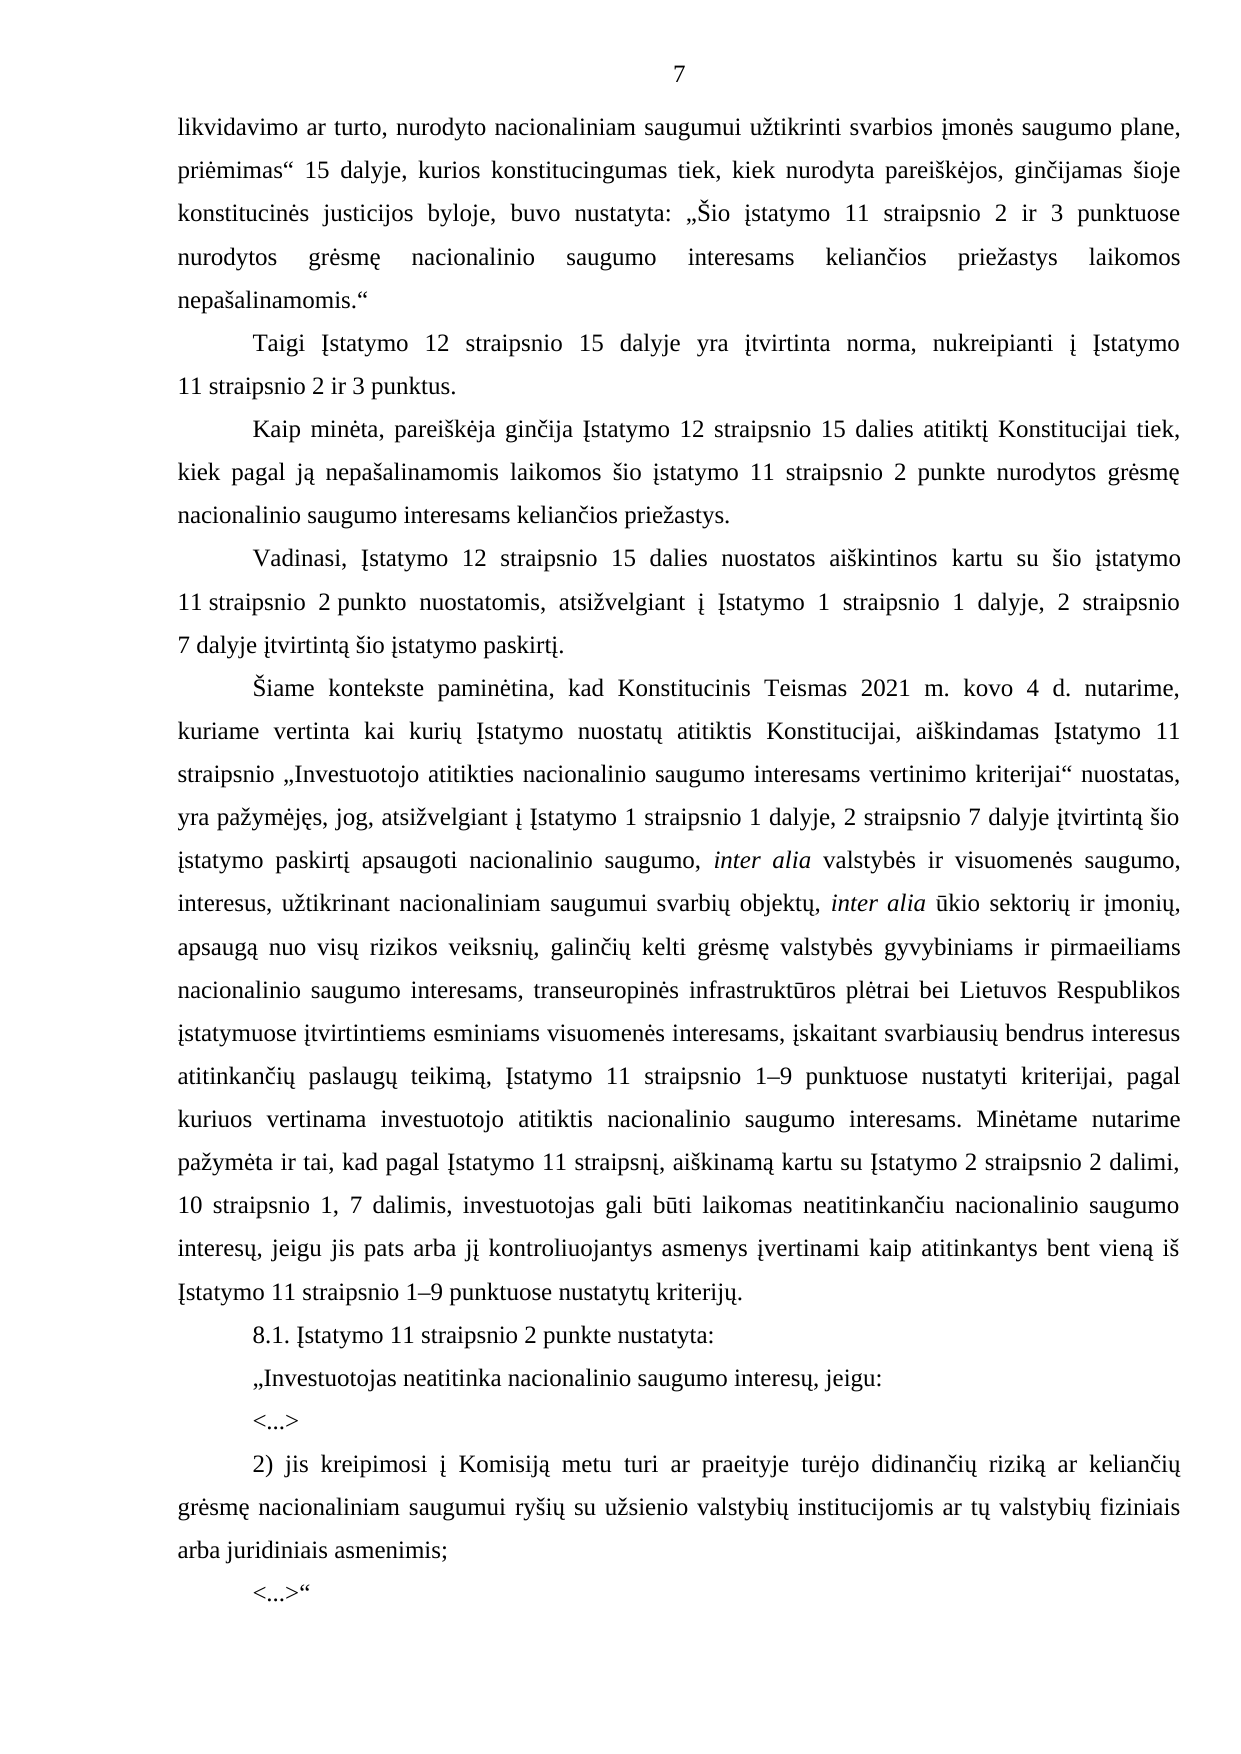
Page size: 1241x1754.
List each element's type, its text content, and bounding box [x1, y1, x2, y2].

text Taigi Įstatymo 12 straipsnio 15 dalyje yra įtvirtinta norma, nukreipianti į Įstatymo 11 straipsnio 2 ir 3 punktus. [177, 328, 1181, 400]
text Vadinasi, Įstatymo 12 straipsnio 15 dalies nuostatos aiškintinos kartu su šio įstatymo 11 straipsnio 2 punkto nuostatomis, atsižvelgiant į Įstatymo 1 straipsnio 1 dalyje, 2 straipsnio 7 dalyje įtvirtintą šio įstatymo paskirtį. [177, 543, 1181, 658]
text <...> [177, 1406, 1181, 1435]
text Šiame kontekste paminėtina, kad Konstitucinis Teismas 2021 m. kovo 4 d. nutarime, kuriame vertinta kai kurių Įstatymo nuostatų atitiktis Konstitucijai, aiškindamas Įstatymo 11 straipsnio „Investuotojo atitikties nacionalinio saugumo interesams vertinimo kriterijai“ nuostatas, yra pažymėjęs, jog, atsižvelgiant į Įstatymo 1 straipsnio 1 dalyje, 2 straipsnio 7 dalyje įtvirtintą šio įstatymo paskirtį apsaugoti nacionalinio saugumo, inter alia valstybės ir visuomenės saugumo, interesus, užtikrinant nacionaliniam saugumui svarbių objektų, inter alia ūkio sektorių ir įmonių, apsaugą nuo visų rizikos veiksnių, galinčių kelti grėsmę valstybės gyvybiniams ir pirmaeiliams nacionalinio saugumo interesams, transeuropinės infrastruktūros plėtrai bei Lietuvos Respublikos įstatymuose įtvirtintiems esminiams visuomenės interesams, įskaitant svarbiausių bendrus interesus atitinkančių paslaugų teikimą, Įstatymo 11 straipsnio 1–9 punktuose nustatyti kriterijai, pagal kuriuos vertinama investuotojo atitiktis nacionalinio saugumo interesams. Minėtame nutarime pažymėta ir tai, kad pagal Įstatymo 11 straipsnį, aiškinamą kartu su Įstatymo 2 straipsnio 2 dalimi, 10 straipsnio 1, 7 dalimis, investuotojas gali būti laikomas neatitinkančiu nacionalinio saugumo interesų, jeigu jis pats arba jį kontroliuojantys asmenys įvertinami kaip atitinkantys bent vieną iš Įstatymo 11 straipsnio 1–9 punktuose nustatytų kriterijų. [177, 673, 1181, 1305]
text 8.1. Įstatymo 11 straipsnio 2 punkte nustatyta: [177, 1320, 1181, 1348]
text <...>“ [177, 1578, 1181, 1607]
text 2) jis kreipimosi į Komisiją metu turi ar praeityje turėjo didinančių riziką ar keliančių grėsmę nacionaliniam saugumui ryšių su užsienio valstybių institucijomis ar tų valstybių fiziniais arba juridiniais asmenimis; [177, 1449, 1181, 1564]
text „Investuotojas neatitinka nacionalinio saugumo interesų, jeigu: [177, 1363, 1181, 1392]
text likvidavimo ar turto, nurodyto nacionaliniam saugumui užtikrinti svarbios įmonės saugumo plane, priėmimas“ 15 dalyje, kurios konstitucingumas tiek, kiek nurodyta pareiškėjos, ginčijamas šioje konstitucinės justicijos byloje, buvo nustatyta: „Šio įstatymo 11 straipsnio 2 ir 3 punktuose nurodytos grėsmę nacionalinio saugumo interesams keliančios priežastys laikomos nepašalinamomis.“ [177, 112, 1181, 313]
text Kaip minėta, pareiškėja ginčija Įstatymo 12 straipsnio 15 dalies atitiktį Konstitucijai tiek, kiek pagal ją nepašalinamomis laikomos šio įstatymo 11 straipsnio 2 punkte nurodytos grėsmę nacionalinio saugumo interesams keliančios priežastys. [177, 414, 1181, 529]
